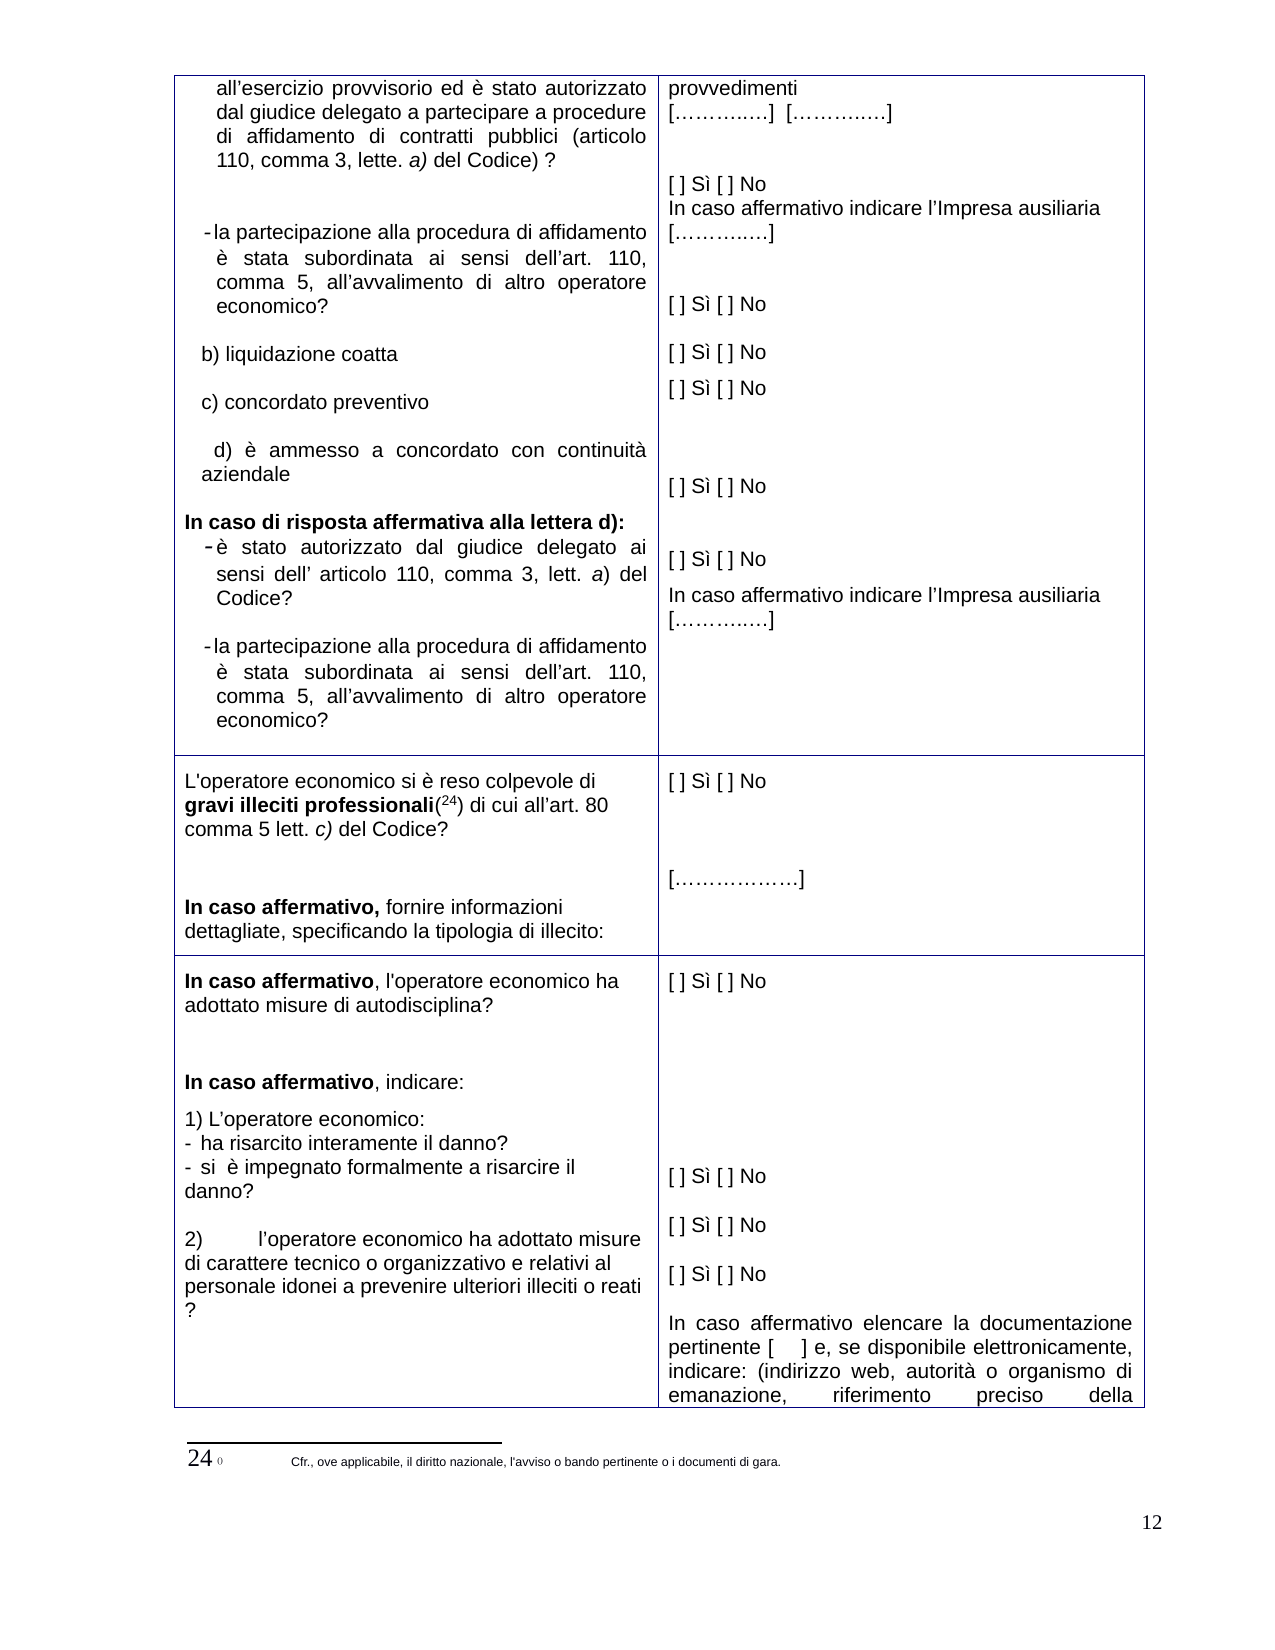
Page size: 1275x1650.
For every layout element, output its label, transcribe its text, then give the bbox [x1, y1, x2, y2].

table_cell In caso affermativo, l'operatore economico ha adottato misure di autodisciplina? In caso affermativo, indicare: 1) L’operatore economico: - ha risarcito interamente il danno? - si è impegnato formalmente a risarcire il danno? 2) l’operatore economico ha adottato misure di carattere tecnico o organizzativo e relativi al personale idonei a prevenire ulteriori illeciti o reati ? [175, 956, 658, 1407]
table_cell all’esercizio provvisorio ed è stato autorizzato dal giudice delegato a partecipare a procedure di affidamento di contratti pubblici (articolo 110, comma 3, lette. a) del Codice) ? la partecipazione alla procedura di affidamento è stata subordinata ai sensi dell’art. 110, comma 5, all’avvalimento di altro operatore economico? b) liquidazione coatta c) concordato preventivo d) è ammesso a concordato con continuità aziendale In caso di risposta affermativa alla lettera d): è stato autorizzato dal giudice delegato ai sensi dell’ articolo 110, comma 3, lett. a) del Codice? la partecipazione alla procedura di affidamento è stata subordinata ai sensi dell’art. 110, comma 5, all’avvalimento di altro operatore economico? [175, 76, 658, 755]
table_cell [ ] Sì [ ] No [………………] [659, 756, 1144, 955]
table_cell L'operatore economico si è reso colpevole di gravi illeciti professionali() di cui all’art. 80 comma 5 lett. c) del Codice? In caso affermativo, fornire informazioni dettagliate, specificando la tipologia di illecito: [175, 756, 658, 955]
table_cell [ ] Sì [ ] No [ ] Sì [ ] No [ ] Sì [ ] No [ ] Sì [ ] No In caso affermativo elencare la documentazione pertinente [ ] e, se disponibile elettronicamente, indicare: (indirizzo web, autorità o organismo di emanazione, riferimento preciso della [659, 956, 1144, 1407]
table_cell provvedimenti [………..…] [………..…] [ ] Sì [ ] No In caso affermativo indicare l’Impresa ausiliaria [………..…] [ ] Sì [ ] No [ ] Sì [ ] No [ ] Sì [ ] No [ ] Sì [ ] No [ ] Sì [ ] No In caso affermativo indicare l’Impresa ausiliaria [………..…] [659, 76, 1144, 755]
